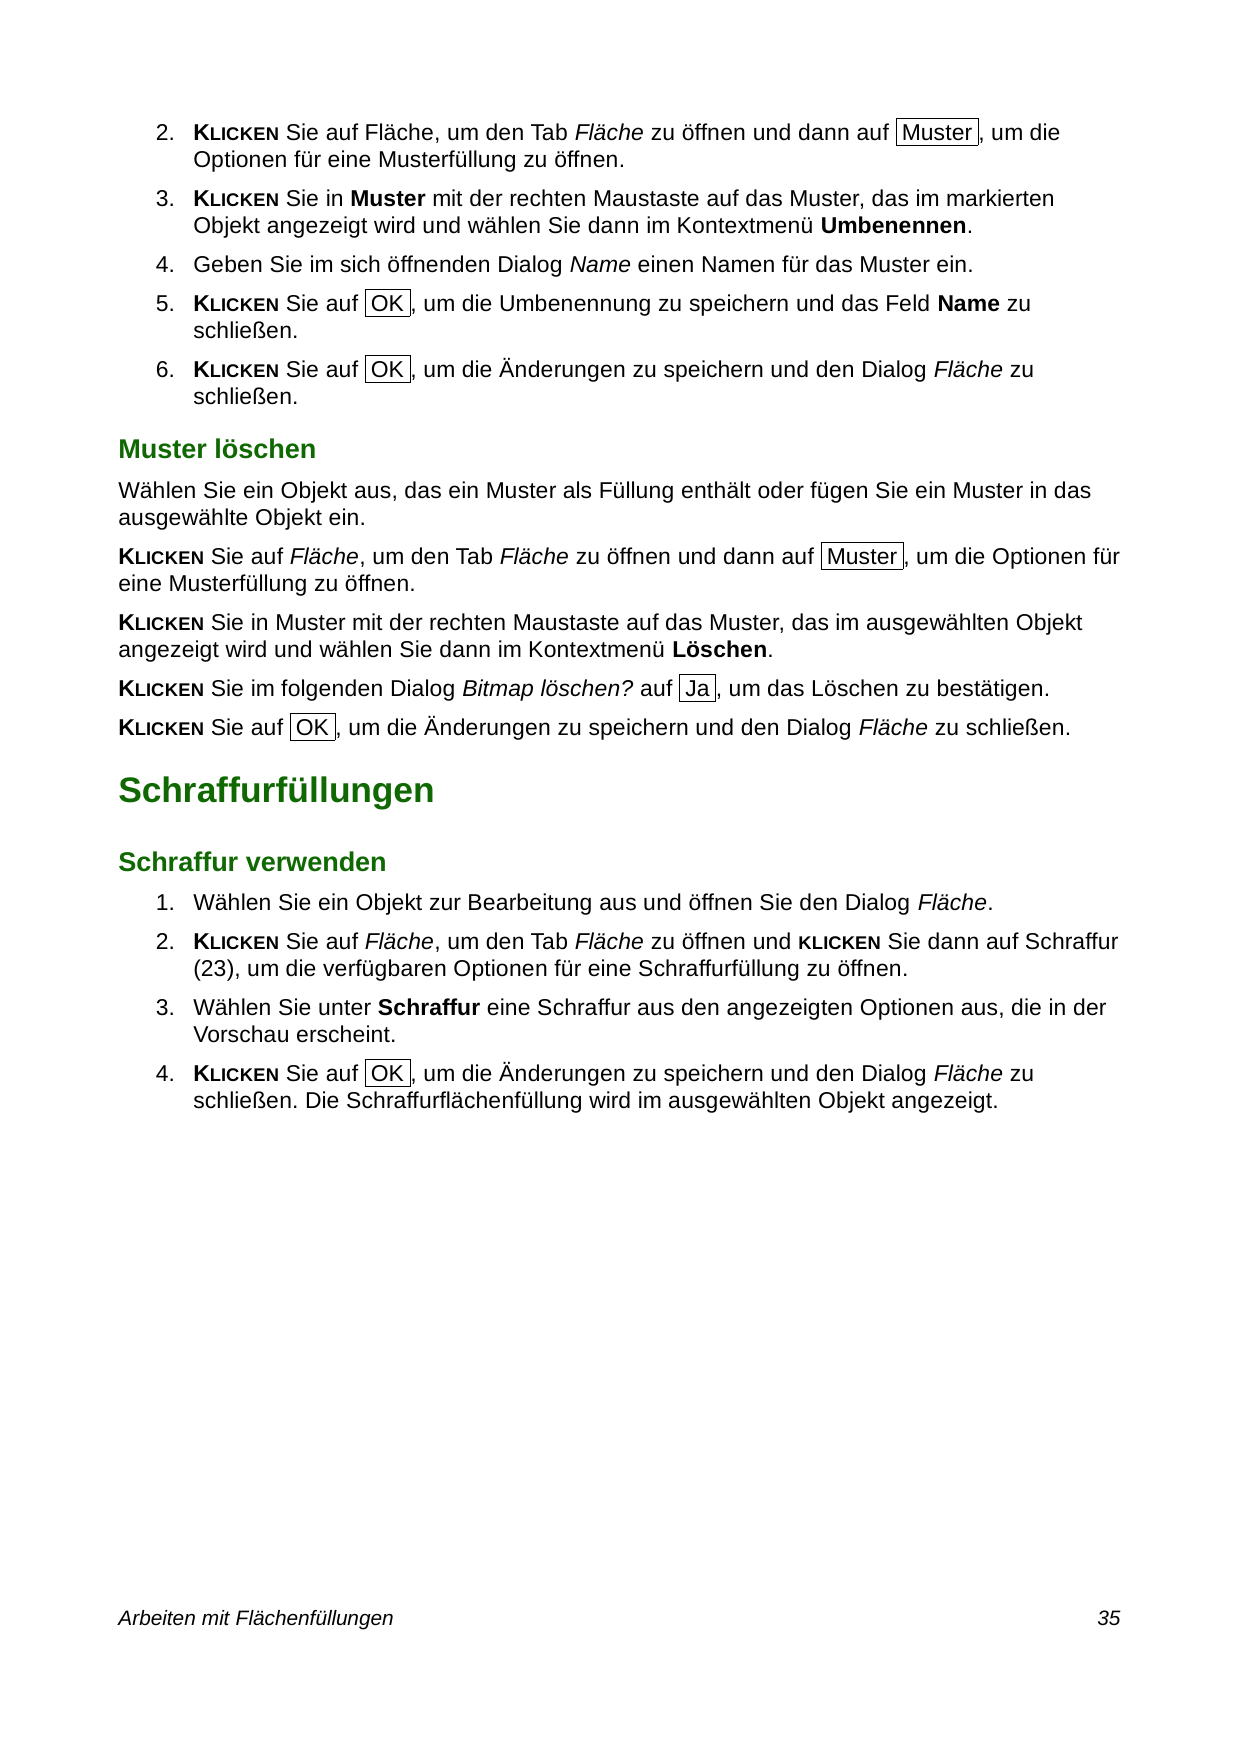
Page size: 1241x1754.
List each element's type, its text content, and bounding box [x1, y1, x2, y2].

subtitle Schraffur verwenden [118, 846, 1122, 877]
list Wählen Sie unter Schraffur eine Schraffur aus den angezeigten Optionen aus, die in der Vorschau erscheint. [156, 993, 1122, 1048]
list Klicken Sie in Muster mit der rechten Maustaste auf das Muster, das im markierten Objekt angezeigt wird und wählen Sie dann im Kontextmenü Umbenennen. [156, 184, 1122, 238]
text Ja [680, 675, 715, 701]
list Klicken Sie auf Fläche, um den Tab Fläche zu öffnen und klicken Sie dann auf Schraffur (Abbildung 23), um die verfügbaren Optionen für eine Schraffurfüllung zu öffnen. [156, 927, 1122, 982]
list Klicken Sie auf OK, um die Änderungen zu speichern und den Dialog Fläche zu schließen. Die Schraffurflächenfüllung wird im ausgewählten Objekt angezeigt. [156, 1059, 1122, 1114]
subtitle Schraffurfüllungen [118, 770, 1122, 810]
list Klicken Sie auf OK, um die Umbenennung zu speichern und das Feld Name zu schließen. [156, 289, 1122, 343]
text , um das Löschen zu bestätigen. [716, 674, 1122, 701]
list Wählen Sie ein Objekt zur Bearbeitung aus und öffnen Sie den Dialog Fläche. [156, 889, 1122, 916]
text Klicken Sie im folgenden Dialog Bitmap löschen? auf [118, 674, 679, 701]
text Klicken Sie in Muster mit der rechten Maustaste auf das Muster, das im ausgewählten Objekt angezeigt wird und wählen Sie dann im Kontextmenü Löschen. [118, 608, 1122, 662]
text , um die Änderungen zu speichern und den Dialog Fläche zu schließen. [336, 713, 1122, 740]
list Klicken Sie auf OK, um die Änderungen zu speichern und den Dialog Fläche zu schließen. [156, 355, 1122, 409]
text OK [291, 714, 335, 740]
text Wählen Sie ein Objekt aus, das ein Muster als Füllung enthält oder fügen Sie ein Muster in das ausgewählte Objekt ein. [118, 476, 1122, 530]
text Klicken Sie auf [118, 713, 290, 740]
list Geben Sie im sich öffnenden Dialog Name einen Namen für das Muster ein. [156, 250, 1122, 277]
text Klicken Sie auf Fläche, um den Tab Fläche zu öffnen und dann auf Muster, um die Optionen für eine Musterfüllung zu öffnen. [118, 542, 1122, 596]
subtitle Muster löschen [118, 433, 1122, 464]
list Klicken Sie auf Fläche, um den Tab Fläche zu öffnen und dann auf Muster, um die Optionen für eine Musterfüllung zu öffnen. [156, 118, 1122, 172]
